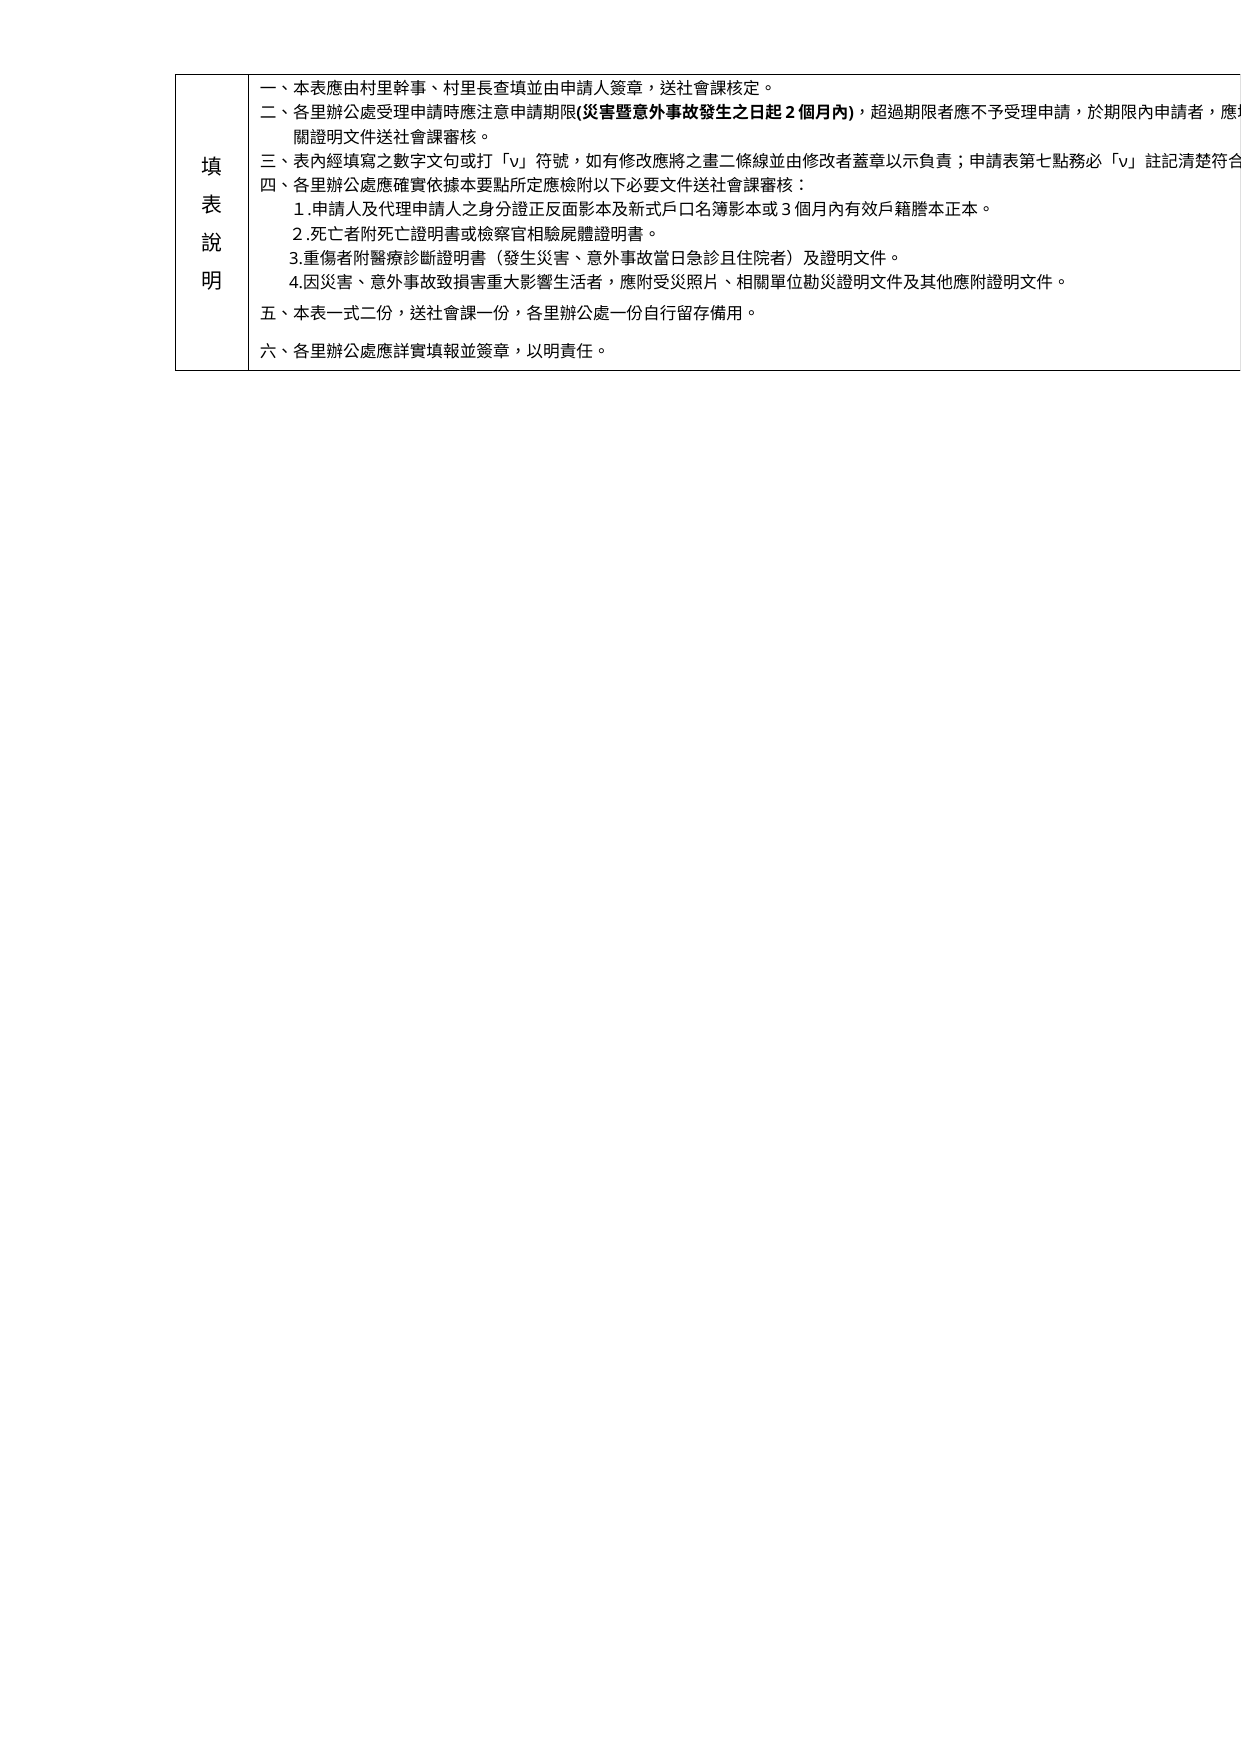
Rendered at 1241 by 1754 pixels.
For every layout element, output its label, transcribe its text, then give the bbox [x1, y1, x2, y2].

table_cell 填 表 說 明 [176, 75, 248, 369]
table_cell 一、本表應由村里幹事、村里長查填並由申請人簽章，送社會課核定。 二、各里辦公處受理申請時應注意申請期限(災害暨意外事故發生之日起2個月內)，超過期限者應不予受理申請，於期限內申請者，應填妥及備齊相關證明文件送社會課審核。 三、表內經填寫之數字文句或打「ν」符號，如有修改應將之畫二條線並由修改者蓋章以示負責；申請表第七點務必「ν」註記清楚符合項目。 四、各里辦公處應確實依據本要點所定應檢附以下必要文件送社會課審核： １.申請人及代理申請人之身分證正反面影本及新式戶口名簿影本或3個月內有效戶籍謄本正本。 ２.死亡者附死亡證明書或檢察官相驗屍體證明書。 3.重傷者附醫療診斷證明書（發生災害、意外事故當日急診且住院者）及證明文件。 4.因災害、意外事故致損害重大影響生活者，應附受災照片、相關單位勘災證明文件及其他應附證明文件。 五、本表一式二份，送社會課一份，各里辦公處一份自行留存備用。 六、各里辦公處應詳實填報並簽章，以明責任。 [249, 75, 1240, 369]
